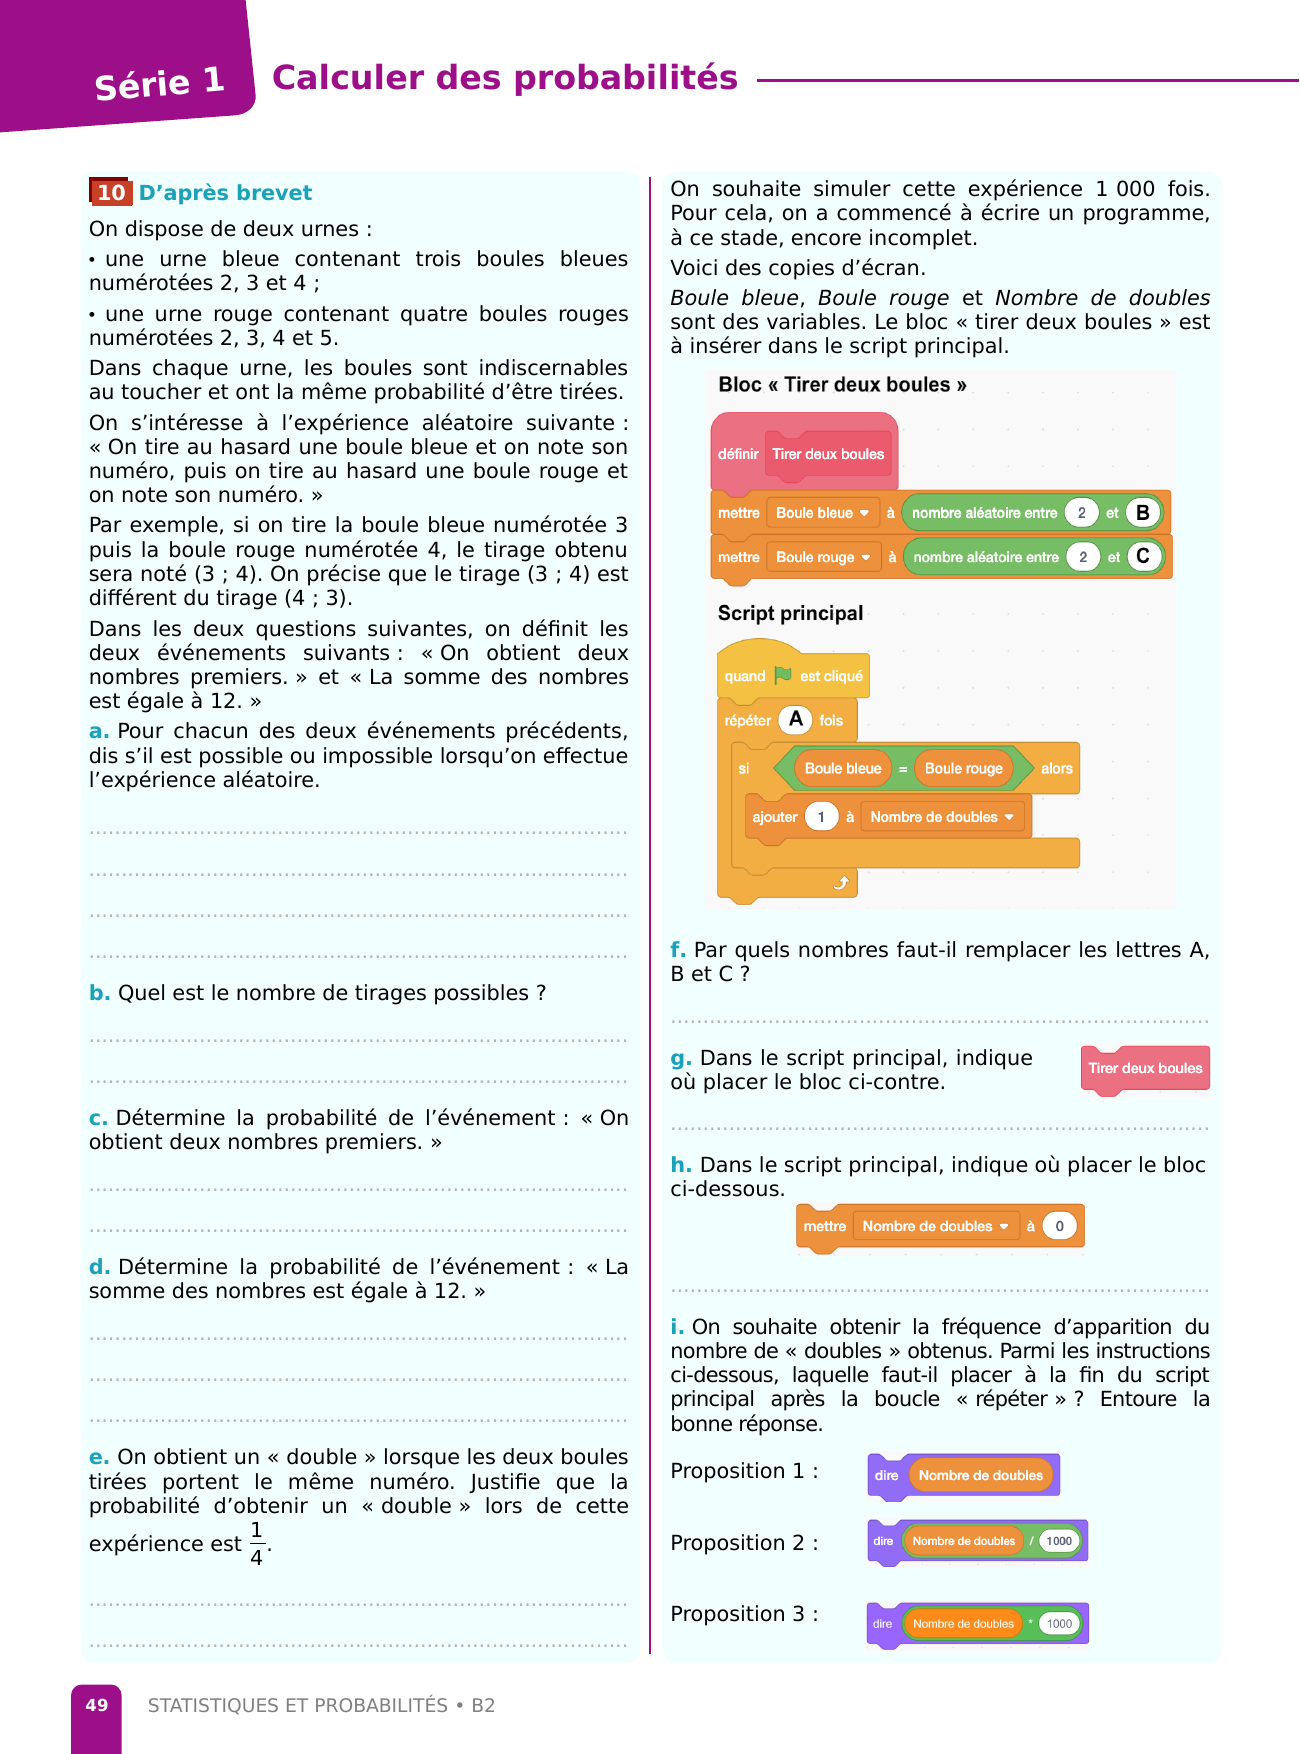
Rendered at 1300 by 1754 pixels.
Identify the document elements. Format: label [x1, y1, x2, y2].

picture [705, 370, 1176, 909]
picture [866, 1518, 1090, 1568]
picture [866, 1452, 1061, 1502]
picture [795, 1201, 1085, 1256]
picture [866, 1601, 1090, 1651]
picture [1080, 1043, 1211, 1097]
